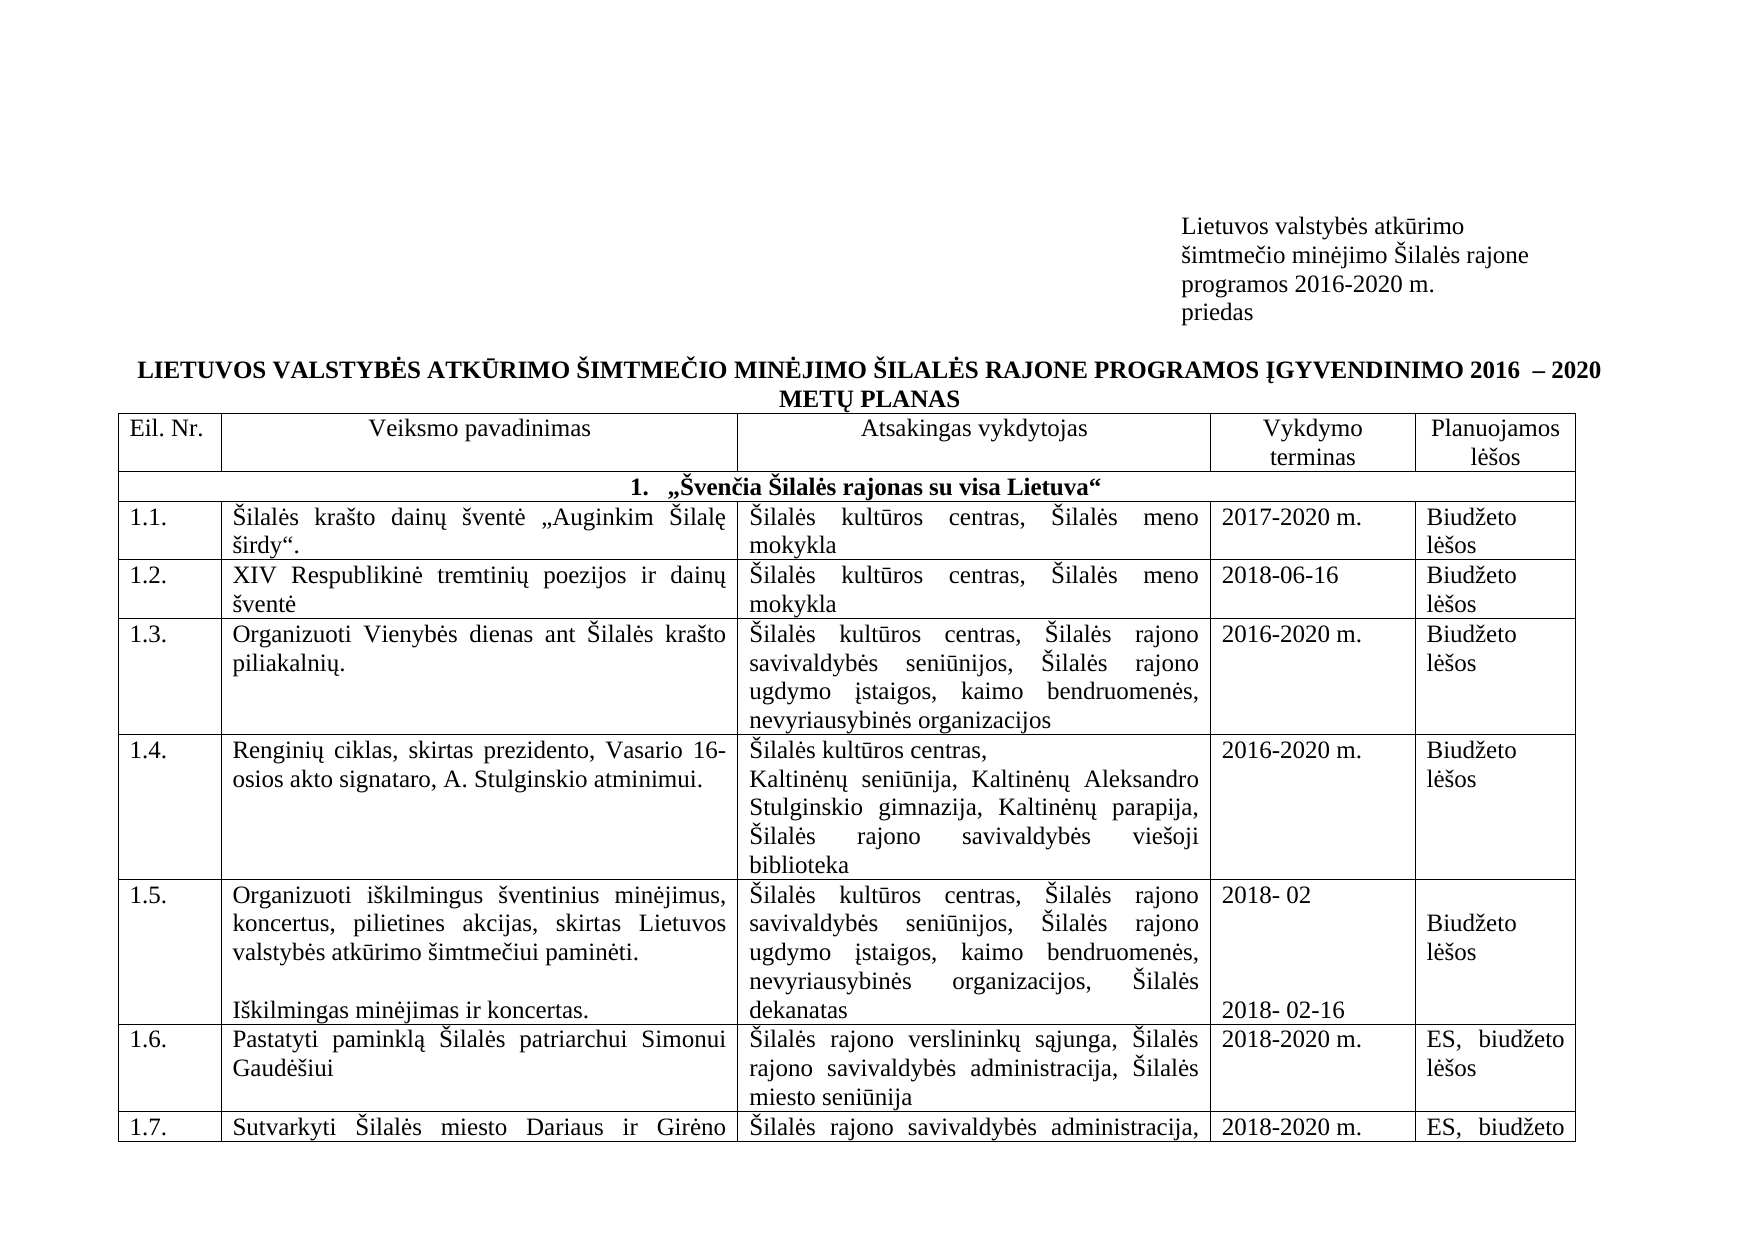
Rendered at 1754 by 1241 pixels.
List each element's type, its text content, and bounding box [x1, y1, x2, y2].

table_header Vykdymo terminas [1211, 414, 1415, 471]
table_header Veiksmo pavadinimas [222, 414, 737, 471]
table_cell 2017-2020 m. [1211, 502, 1415, 559]
table_cell 2018-2020 m. [1211, 1112, 1415, 1141]
table_cell Šilalės kultūros centras, Šilalės meno mokykla [738, 502, 1210, 559]
table_cell Organizuoti iškilmingus šventinius minėjimus, koncertus, pilietines akcijas, skirtas Lietuvos valstybės atkūrimo šimtmečiui paminėti. Iškilmingas minėjimas ir koncertas. [222, 880, 737, 1023]
table_cell 1.5. [119, 880, 221, 1023]
table_cell Biudžeto lėšos [1416, 619, 1575, 734]
text šimtmečio minėjimo Šilalės rajone [1181, 240, 1636, 269]
text priedas [1181, 297, 1636, 326]
table_cell ES, biudžeto [1416, 1112, 1575, 1141]
table_cell Šilalės rajono savivaldybės administracija, [738, 1112, 1210, 1141]
table_cell Šilalės krašto dainų šventė „Auginkim Šilalę širdy“. [222, 502, 737, 559]
text programos 2016-2020 m. [1181, 269, 1636, 297]
table_cell 1. „Švenčia Šilalės rajonas su visa Lietuva“ [119, 472, 1575, 501]
table_cell Šilalės kultūros centras, Kaltinėnų seniūnija, Kaltinėnų Aleksandro Stulginskio gimnazija, Kaltinėnų parapija, Šilalės rajono savivaldybės viešoji biblioteka [738, 735, 1210, 879]
table_cell 2018-06-16 [1211, 560, 1415, 618]
table_cell Renginių ciklas, skirtas prezidento, Vasario 16-osios akto signataro, A. Stulginskio atminimui. [222, 735, 737, 879]
table_cell 2018-2020 m. [1211, 1025, 1415, 1111]
table_cell Biudžeto lėšos [1416, 502, 1575, 559]
table_cell Šilalės rajono verslininkų sąjunga, Šilalės rajono savivaldybės administracija, Šilalės miesto seniūnija [738, 1025, 1210, 1111]
table_header Atsakingas vykdytojas [738, 414, 1210, 471]
table_cell Sutvarkyti Šilalės miesto Dariaus ir Girėno [222, 1112, 737, 1141]
table_header Planuojamos lėšos [1416, 414, 1575, 471]
table_cell 1.3. [119, 619, 221, 734]
table_cell 1.6. [119, 1025, 221, 1111]
table_cell Šilalės kultūros centras, Šilalės rajono savivaldybės seniūnijos, Šilalės rajono ugdymo įstaigos, kaimo bendruomenės, nevyriausybinės organizacijos [738, 619, 1210, 734]
table_cell 1.7. [119, 1112, 221, 1141]
table_cell Biudžeto lėšos [1416, 880, 1575, 1023]
text LIETUVOS VALSTYBĖS ATKŪRIMO ŠIMTMEČIO MINĖJIMO ŠILALĖS RAJONE PROGRAMOS ĮGYVENDINIMO 2016 – 2020 METŲ PLANAS [103, 355, 1636, 412]
table_cell 1.1. [119, 502, 221, 559]
table_cell 1.2. [119, 560, 221, 618]
table_cell Biudžeto lėšos [1416, 735, 1575, 879]
table_cell Šilalės kultūros centras, Šilalės meno mokykla [738, 560, 1210, 618]
table_header Eil. Nr. [119, 414, 221, 471]
table_cell Biudžeto lėšos [1416, 560, 1575, 618]
table_cell Pastatyti paminklą Šilalės patriarchui Simonui Gaudėšiui [222, 1025, 737, 1111]
table_cell 2016-2020 m. [1211, 735, 1415, 879]
table_cell ES, biudžeto lėšos [1416, 1025, 1575, 1111]
table_cell 2018- 02 2018- 02-16 [1211, 880, 1415, 1023]
table_cell 2016-2020 m. [1211, 619, 1415, 734]
table_cell Šilalės kultūros centras, Šilalės rajono savivaldybės seniūnijos, Šilalės rajono ugdymo įstaigos, kaimo bendruomenės, nevyriausybinės organizacijos, Šilalės dekanatas [738, 880, 1210, 1023]
table_cell XIV Respublikinė tremtinių poezijos ir dainų šventė [222, 560, 737, 618]
text Lietuvos valstybės atkūrimo [1181, 211, 1636, 240]
table_cell Organizuoti Vienybės dienas ant Šilalės krašto piliakalnių. [222, 619, 737, 734]
table_cell 1.4. [119, 735, 221, 879]
